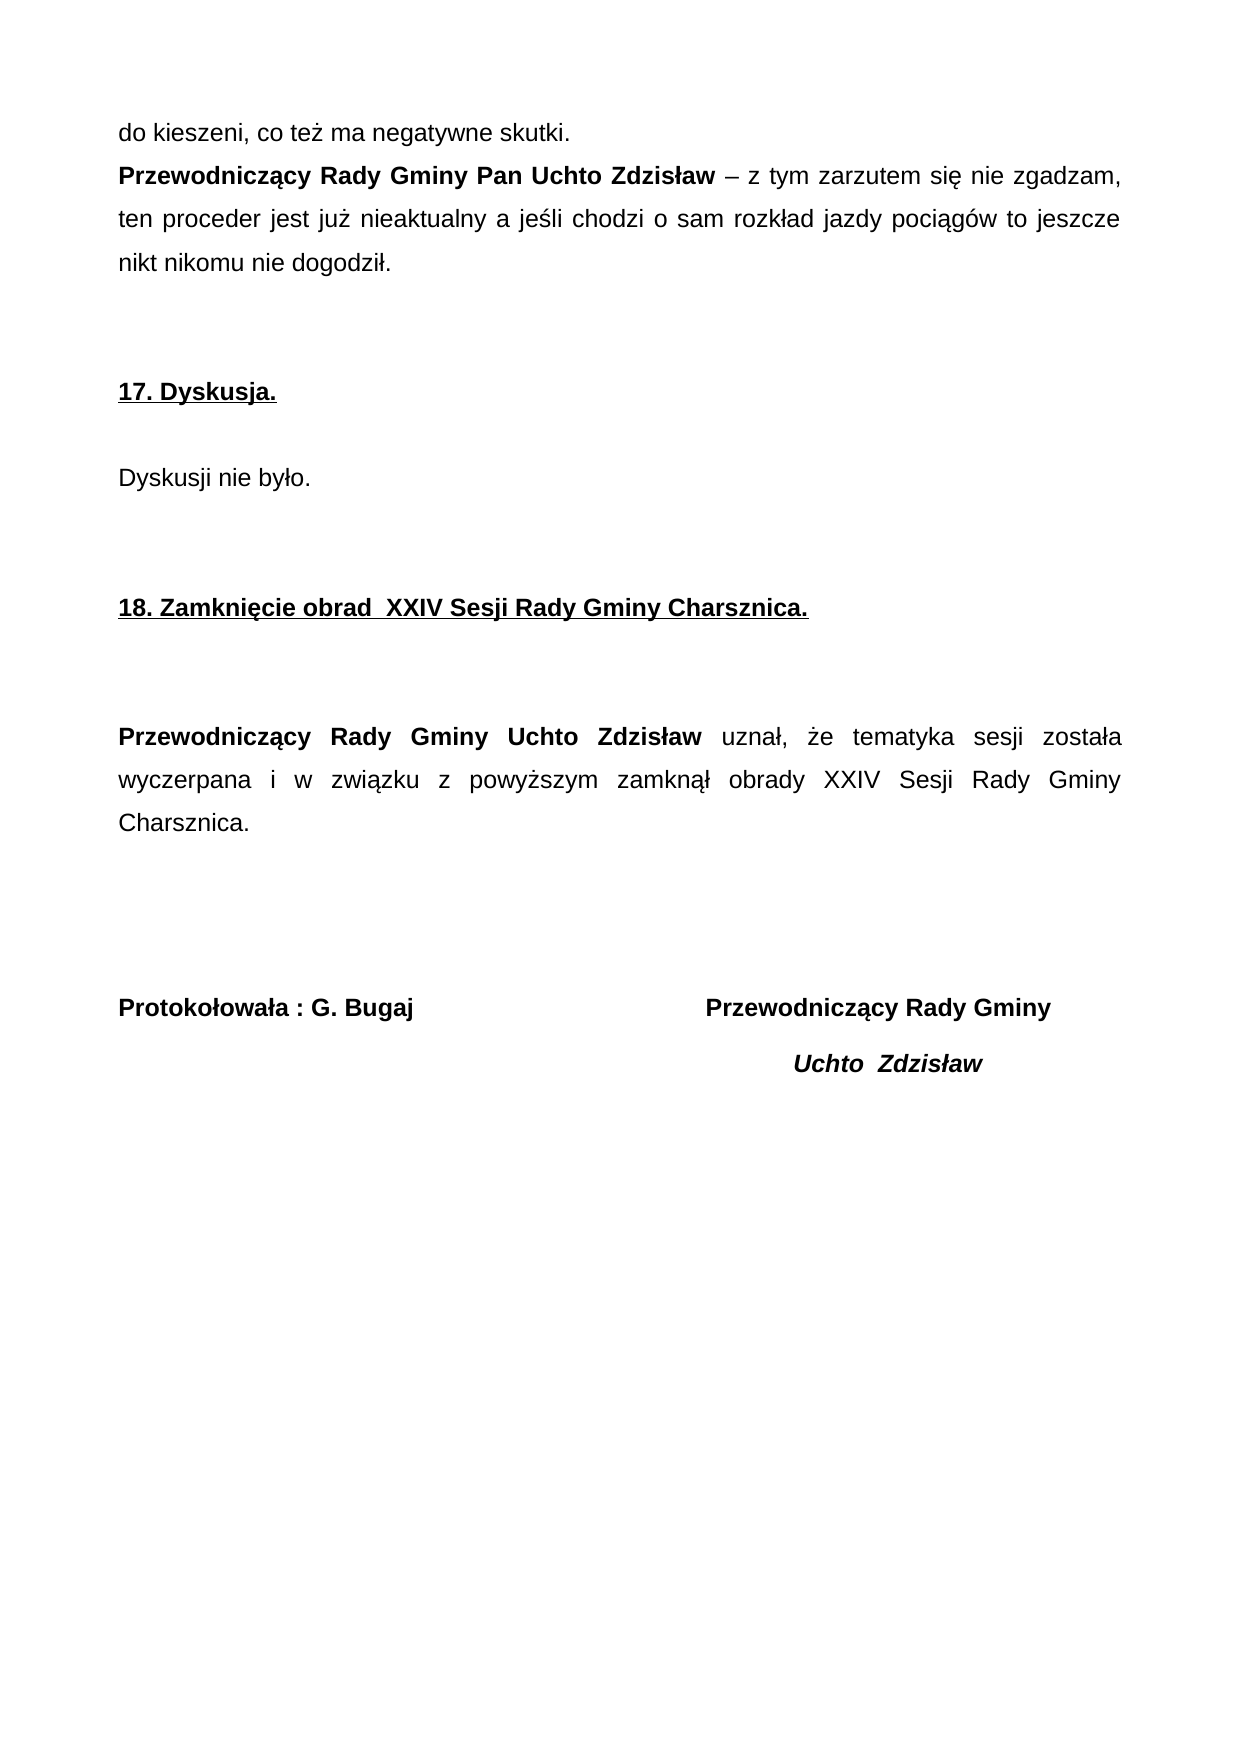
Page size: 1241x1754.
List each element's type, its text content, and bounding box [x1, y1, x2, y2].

text Uchto Zdzisław [118, 1049, 1122, 1077]
text Dyskusji nie było. [118, 463, 1122, 492]
text Przewodniczący Rady Gminy Pan Uchto Zdzisław – z tym zarzutem się nie zgadzam, ten proceder jest już nieaktualny a jeśli chodzi o sam rozkład jazdy pociągów to jeszcze nikt nikomu nie dogodził. [118, 161, 1122, 276]
text 18. Zamknięcie obrad XXIV Sesji Rady Gminy Charsznica. [118, 592, 1122, 621]
text Protokołowała : G. Bugaj Przewodniczący Rady Gminy [118, 993, 1122, 1022]
text Przewodniczący Rady Gminy Uchto Zdzisław uznał, że tematyka sesji została wyczerpana i w związku z powyższym zamknął obrady XXIV Sesji Rady Gminy Charsznica. [118, 722, 1122, 837]
text do kieszeni, co też ma negatywne skutki. [118, 118, 1122, 147]
text 17. Dyskusja. [118, 377, 1122, 406]
